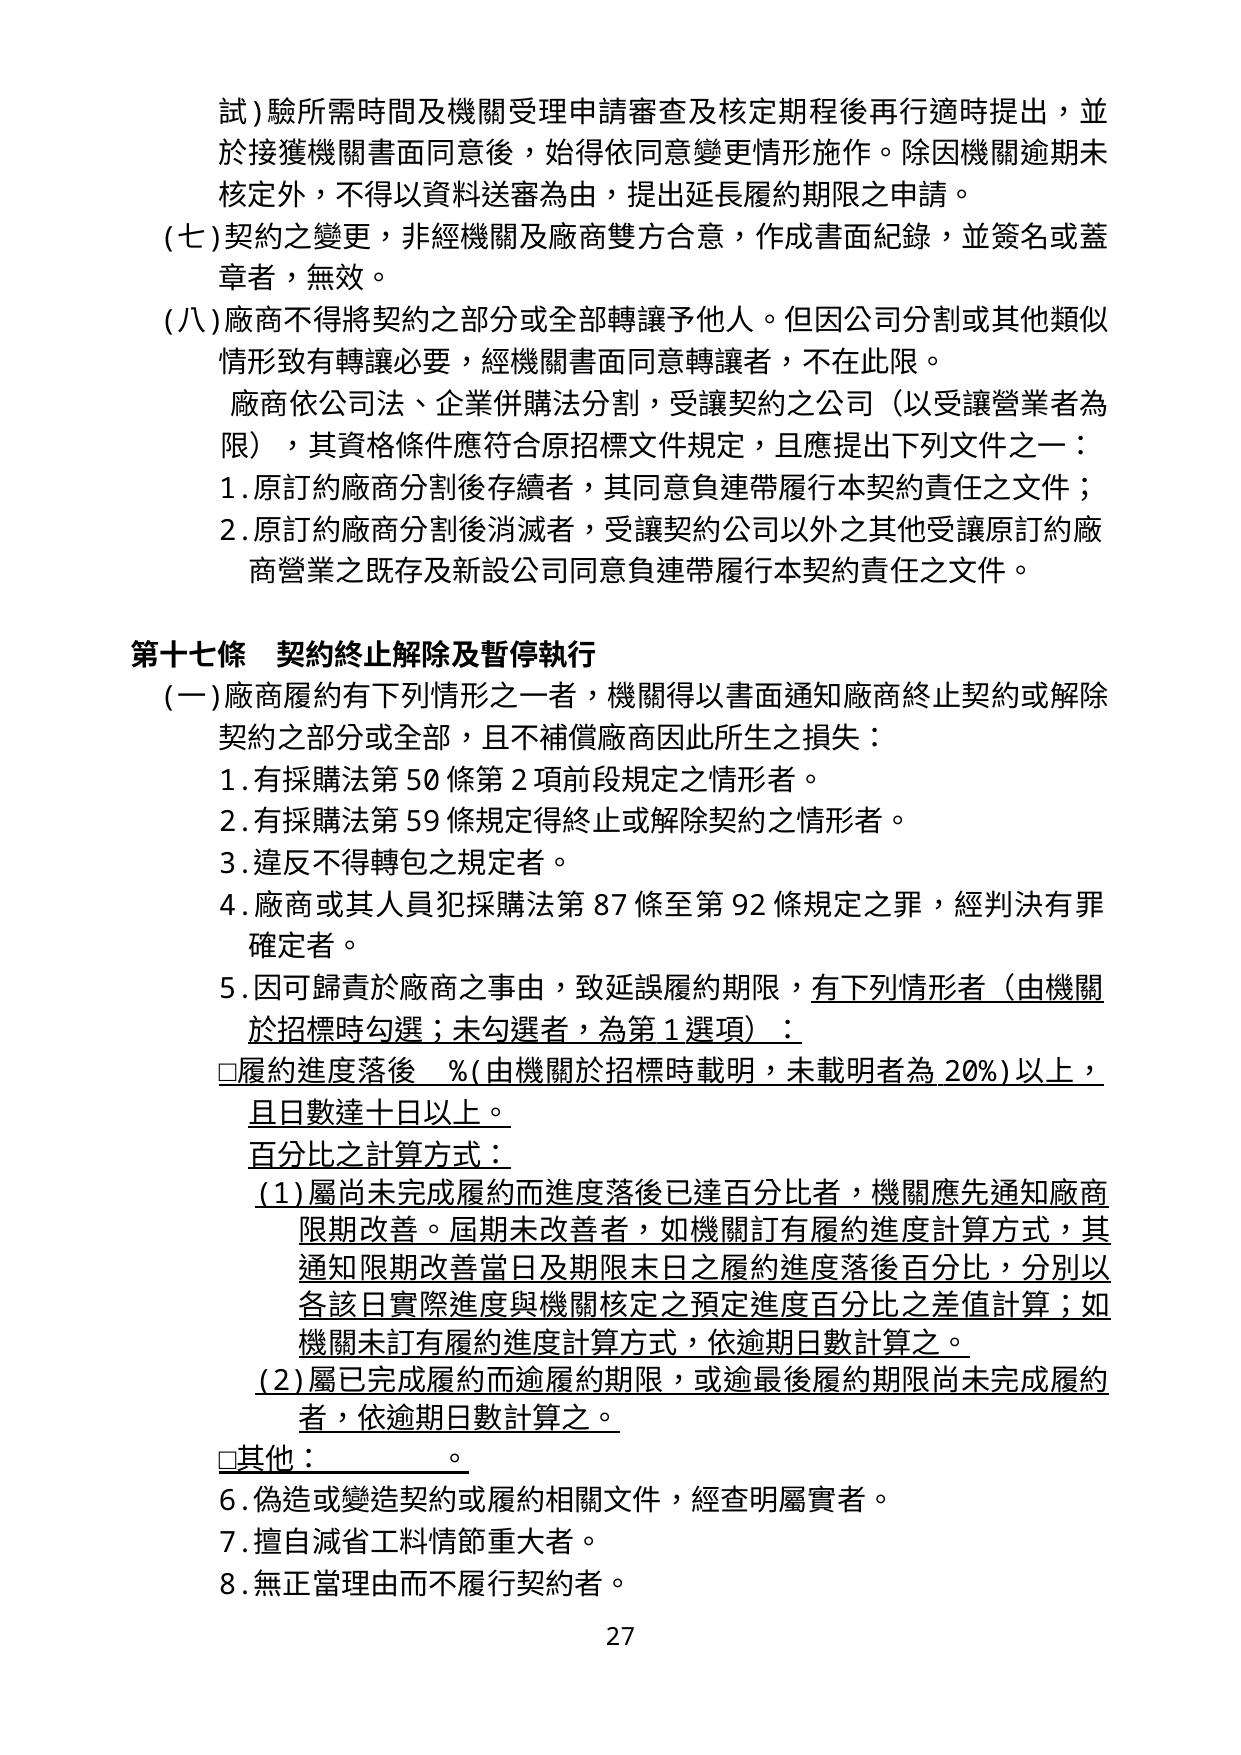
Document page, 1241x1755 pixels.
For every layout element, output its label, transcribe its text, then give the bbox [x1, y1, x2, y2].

text 5.因可歸責於廠商之事由，致延誤履約期限，有下列情形者（由機關於招標時勾選；未勾選者，為第1選項）： [218, 965, 1104, 1048]
text (八)廠商不得將契約之部分或全部轉讓予他人。但因公司分割或其他類似情形致有轉讓必要，經機關書面同意轉讓者，不在此限。 [159, 297, 1110, 380]
text 8.無正當理由而不履行契約者。 [218, 1561, 1104, 1602]
text 1.有採購法第50條第2項前段規定之情形者。 [218, 757, 1104, 798]
text (一)廠商履約有下列情形之一者，機關得以書面通知廠商終止契約或解除契約之部分或全部，且不補償廠商因此所生之損失： [159, 673, 1110, 757]
text 6.偽造或變造契約或履約相關文件，經查明屬實者。 [218, 1477, 1104, 1519]
text 百分比之計算方式： [248, 1132, 1104, 1173]
text (1)屬尚未完成履約而進度落後已達百分比者，機關應先通知廠商限期改善。屆期未改善者，如機關訂有履約進度計算方式，其通知限期改善當日及期限末日之履約進度落後百分比，分別以各該日實際進度與機關核定之預定進度百分比之差值計算；如機關未訂有履約進度計算方式，依逾期日數計算之。 [255, 1173, 1110, 1361]
text 廠商依公司法、企業併購法分割，受讓契約之公司（以受讓營業者為限），其資格條件應符合原招標文件規定，且應提出下列文件之一： [159, 380, 1110, 465]
text 第十七條 契約終止解除及暫停執行 [130, 632, 1110, 673]
text □其他： 。 [218, 1436, 1104, 1477]
text (2)屬已完成履約而逾履約期限，或逾最後履約期限尚未完成履約者，依逾期日數計算之。 [255, 1361, 1110, 1436]
text □履約進度落後 %(由機關於招標時載明，未載明者為20%)以上， [218, 1048, 1104, 1084]
text 1.原訂約廠商分割後存續者，其同意負連帶履行本契約責任之文件； [218, 465, 1104, 507]
text 3.違反不得轉包之規定者。 [218, 840, 1104, 882]
text (七)契約之變更，非經機關及廠商雙方合意，作成書面紀錄，並簽名或蓋章者，無效。 [159, 214, 1110, 297]
text 且日數達十日以上。 [218, 1085, 1104, 1132]
text 7.擅自減省工料情節重大者。 [218, 1519, 1104, 1561]
text 4.廠商或其人員犯採購法第87條至第92條規定之罪，經判決有罪確定者。 [218, 882, 1104, 965]
text 2.原訂約廠商分割後消滅者，受讓契約公司以外之其他受讓原訂約廠商營業之既存及新設公司同意負連帶履行本契約責任之文件。 [218, 507, 1104, 590]
text 2.有採購法第59條規定得終止或解除契約之情形者。 [218, 798, 1104, 840]
text 試)驗所需時間及機關受理申請審查及核定期程後再行適時提出，並於接獲機關書面同意後，始得依同意變更情形施作。除因機關逾期未核定外，不得以資料送審為由，提出延長履約期限之申請。 [159, 89, 1110, 214]
